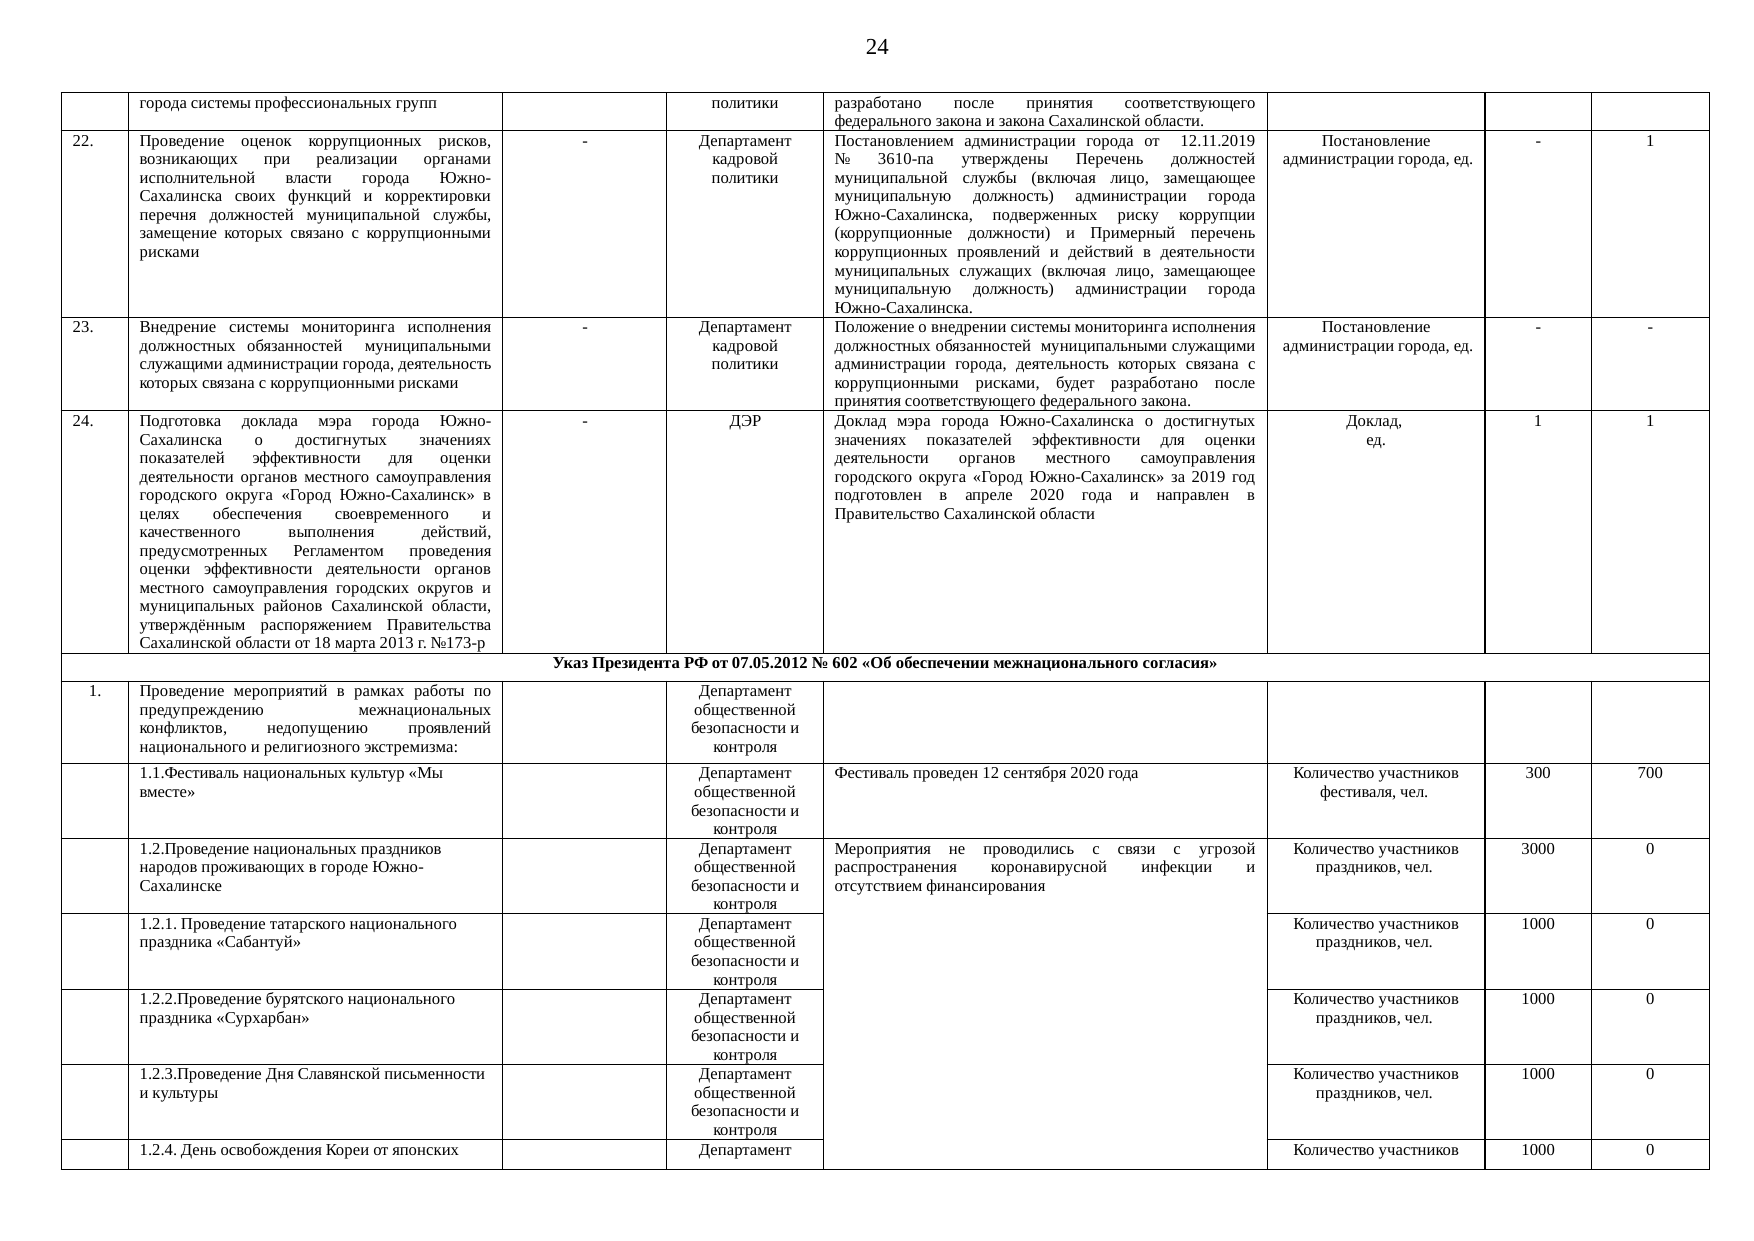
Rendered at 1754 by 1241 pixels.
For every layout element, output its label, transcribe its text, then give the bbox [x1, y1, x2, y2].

table_cell Департамент общественной безопасности и контроля [667, 839, 823, 913]
table_cell 0 [1592, 914, 1709, 988]
table_cell города системы профессиональных групп [129, 93, 502, 130]
table_cell 0 [1592, 839, 1709, 913]
table_cell Указ Президента РФ от 07.05.2012 № 602 «Об обеспечении межнационального согласия» [62, 654, 1709, 681]
table_cell - [503, 318, 666, 410]
table_cell [1486, 682, 1591, 763]
table_cell - [503, 411, 666, 652]
table_cell Департамент [667, 1140, 823, 1169]
table_cell [1268, 93, 1484, 130]
table_cell [503, 1140, 666, 1169]
table_cell Проведение мероприятий в рамках работы по предупреждению межнациональных конфликтов, недопущению проявлений национального и религиозного экстремизма: [129, 682, 502, 763]
table_cell ДЭР [667, 411, 823, 652]
table_cell 0 [1592, 1065, 1709, 1139]
table_cell 1 [1592, 131, 1709, 317]
table_cell [62, 764, 128, 838]
table_cell 24. [62, 411, 128, 652]
table_cell Количество участников фестиваля, чел. [1268, 764, 1484, 838]
table_cell Департамент кадровой политики [667, 318, 823, 410]
table_cell Количество участников праздников, чел. [1268, 1065, 1484, 1139]
table_cell [1592, 682, 1709, 763]
table_cell 1 [1592, 411, 1709, 652]
table_cell 1.2.2.Проведение бурятского национального праздника «Сурхарбан» [129, 990, 502, 1064]
table_cell Количество участников праздников, чел. [1268, 839, 1484, 913]
table_cell 1000 [1486, 1065, 1591, 1139]
table_cell Департамент общественной безопасности и контроля [667, 990, 823, 1064]
table_cell [62, 914, 128, 988]
table_cell 1. [62, 682, 128, 763]
table_cell Проведение оценок коррупционных рисков, возникающих при реализации органами исполнительной власти города Южно-Сахалинска своих функций и корректировки перечня должностей муниципальной службы, замещение которых связано с коррупционными рисками [129, 131, 502, 317]
table_cell 0 [1592, 990, 1709, 1064]
table_cell 300 [1486, 764, 1591, 838]
table_cell [503, 764, 666, 838]
table_cell - [1486, 93, 1591, 130]
table_cell 1.2.3.Проведение Дня Славянской письменности и культуры [129, 1065, 502, 1139]
table_cell Количество участников праздников, чел. [1268, 914, 1484, 988]
table_cell 1.2.1. Проведение татарского национального праздника «Сабантуй» [129, 914, 502, 988]
table_cell [62, 93, 128, 130]
table_cell Департамент общественной безопасности и контроля [667, 1065, 823, 1139]
table_cell Департамент общественной безопасности и контроля [667, 764, 823, 838]
table_cell [503, 682, 666, 763]
table_cell Доклад, ед. [1268, 411, 1484, 652]
table_cell [503, 990, 666, 1064]
table_cell [824, 682, 1267, 763]
table_cell 700 [1592, 764, 1709, 838]
table_cell [62, 839, 128, 913]
table_cell [503, 1065, 666, 1139]
table_cell - [503, 93, 666, 130]
table_cell Количество участников [1268, 1140, 1484, 1169]
table_cell - [1486, 131, 1591, 317]
table_cell политики [667, 93, 823, 130]
table_cell [503, 914, 666, 988]
table_cell Мероприятия не проводились с связи с угрозой распространения коронавирусной инфекции и отсутствием финансирования [824, 839, 1267, 1169]
table_cell [503, 839, 666, 913]
table_cell 22. [62, 131, 128, 317]
table_cell - [1592, 318, 1709, 410]
table_cell Департамент кадровой политики [667, 131, 823, 317]
table_cell [62, 990, 128, 1064]
table_cell Доклад мэра города Южно-Сахалинска о достигнутых значениях показателей эффективности для оценки деятельности органов местного самоуправления городского округа «Город Южно-Сахалинск» за 2019 год подготовлен в апреле 2020 года и направлен в Правительство Сахалинской области [824, 411, 1267, 652]
table_cell 1000 [1486, 914, 1591, 988]
table_cell - [1486, 318, 1591, 410]
table_cell Положение о внедрении системы мониторинга исполнения должностных обязанностей муниципальными служащими администрации города, деятельность которых связана с коррупционными рисками, будет разработано после принятия соответствующего федерального закона. [824, 318, 1267, 410]
table_cell Количество участников праздников, чел. [1268, 990, 1484, 1064]
table_cell - [1592, 93, 1709, 130]
table_cell 0 [1592, 1140, 1709, 1169]
table_cell Постановлением администрации города от 12.11.2019 № 3610-па утверждены Перечень должностей муниципальной службы (включая лицо, замещающее муниципальную должность) администрации города Южно-Сахалинска, подверженных риску коррупции (коррупционные должности) и Примерный перечень коррупционных проявлений и действий в деятельности муниципальных служащих (включая лицо, замещающее муниципальную должность) администрации города Южно-Сахалинска. [824, 131, 1267, 317]
table_cell Департамент общественной безопасности и контроля [667, 682, 823, 763]
table_cell 1.1.Фестиваль национальных культур «Мы вместе» [129, 764, 502, 838]
table_cell Внедрение системы мониторинга исполнения должностных обязанностей муниципальными служащими администрации города, деятельность которых связана с коррупционными рисками [129, 318, 502, 410]
table_cell 1000 [1486, 1140, 1591, 1169]
table_cell 1.2.Проведение национальных праздников народов проживающих в городе Южно-Сахалинске [129, 839, 502, 913]
table_cell разработано после принятия соответствующего федерального закона и закона Сахалинской области. [824, 93, 1267, 130]
table_cell Постановление администрации города, ед. [1268, 318, 1484, 410]
table_cell [62, 1140, 128, 1169]
table_cell [62, 1065, 128, 1139]
table_cell 23. [62, 318, 128, 410]
table_cell - [503, 131, 666, 317]
table_cell 1 [1486, 411, 1591, 652]
table_cell Постановление администрации города, ед. [1268, 131, 1484, 317]
table_cell Фестиваль проведен 12 сентября 2020 года [824, 764, 1267, 838]
table_cell 1.2.4. День освобождения Кореи от японских [129, 1140, 502, 1169]
table_cell 3000 [1486, 839, 1591, 913]
table_cell [1268, 682, 1484, 763]
table_cell Департамент общественной безопасности и контроля [667, 914, 823, 988]
table_cell Подготовка доклада мэра города Южно-Сахалинска о достигнутых значениях показателей эффективности для оценки деятельности органов местного самоуправления городского округа «Город Южно-Сахалинск» в целях обеспечения своевременного и качественного выполнения действий, предусмотренных Регламентом проведения оценки эффективности деятельности органов местного самоуправления городских округов и муниципальных районов Сахалинской области, утверждённым распоряжением Правительства Сахалинской области от 18 марта 2013 г. №173-р [129, 411, 502, 652]
table_cell 1000 [1486, 990, 1591, 1064]
